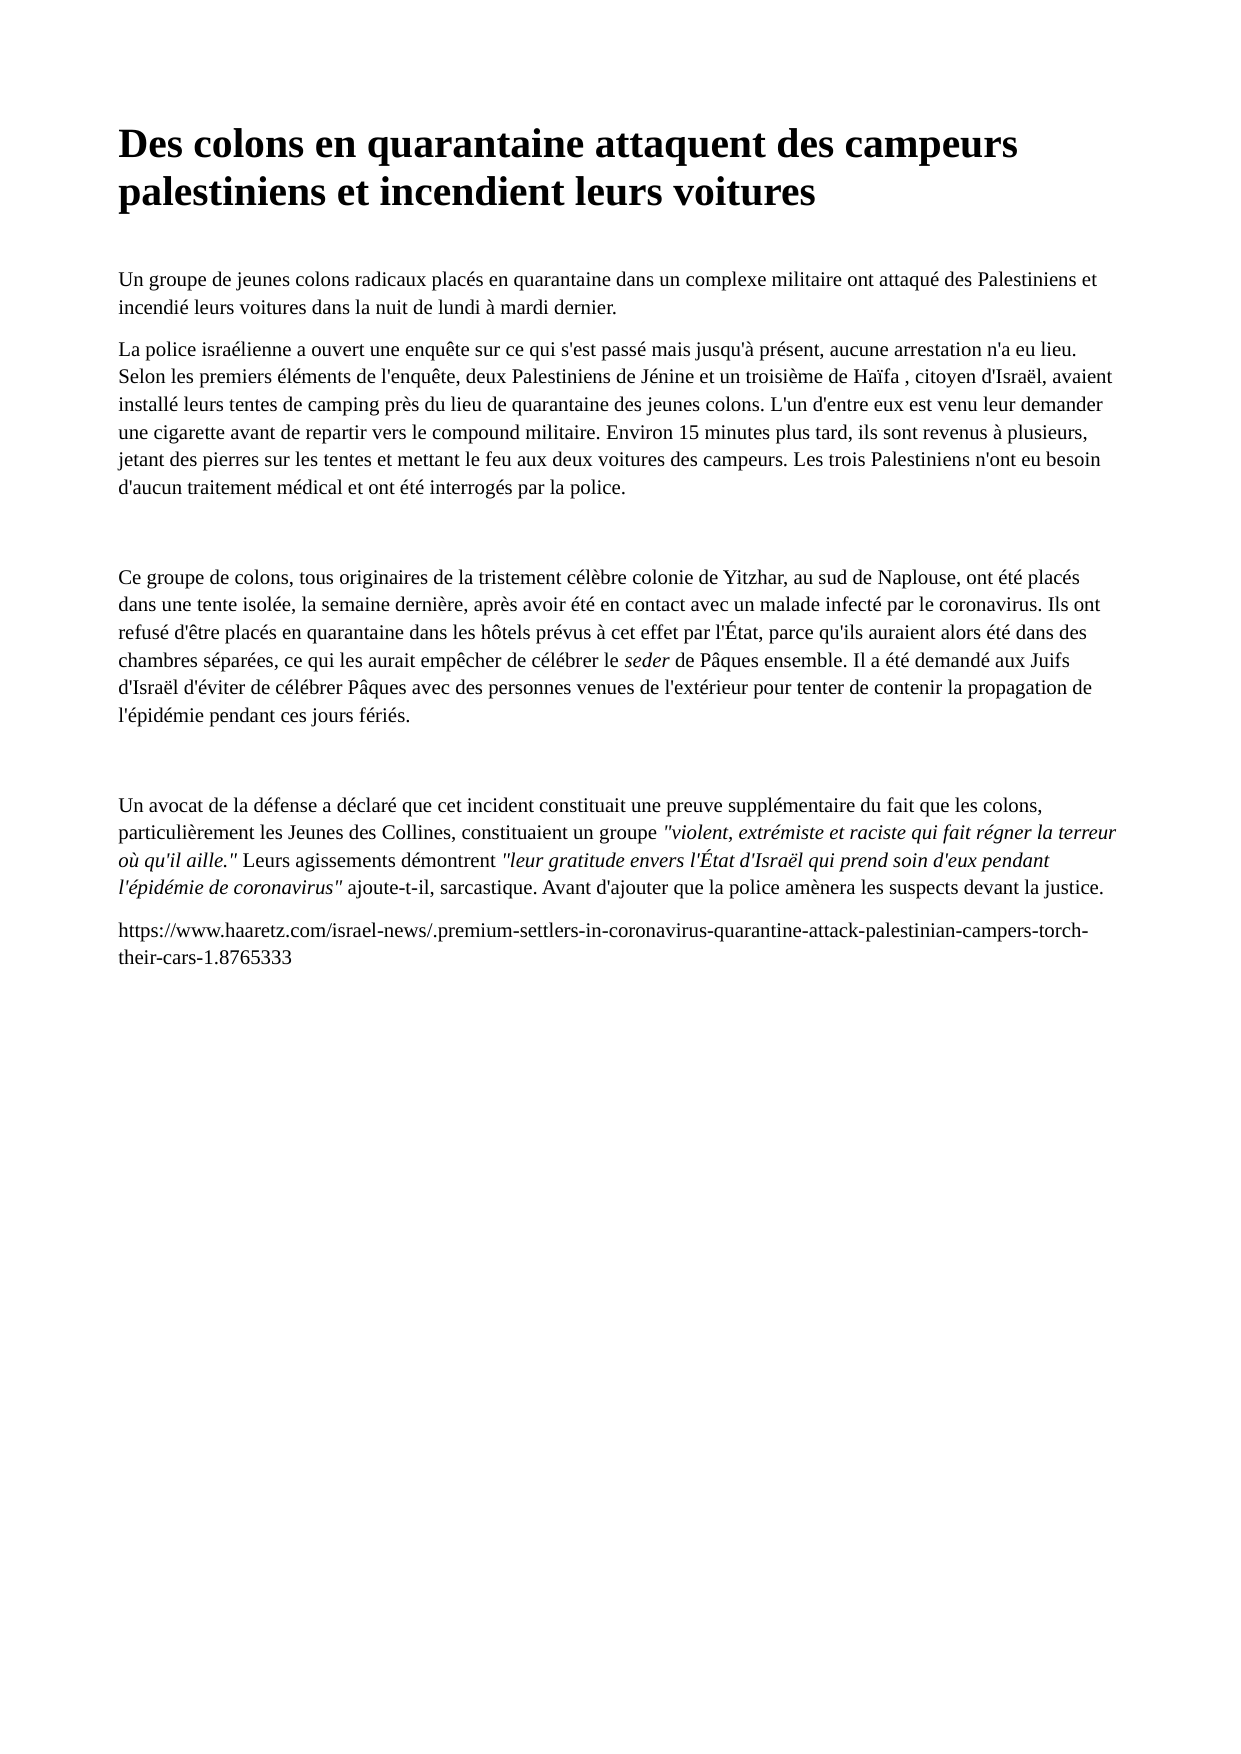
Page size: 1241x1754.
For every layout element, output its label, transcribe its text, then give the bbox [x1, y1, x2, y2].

text Un avocat de la défense a déclaré que cet incident constituait une preuve supplémentaire du fait que les colons, particulièrement les Jeunes des Collines, constituaient un groupe "violent, extrémiste et raciste qui fait régner la terreur où qu'il aille." Leurs agissements démontrent "leur gratitude envers l'État d'Israël qui prend soin d'eux pendant l'épidémie de coronavirus" ajoute-t-il, sarcastique. Avant d'ajouter que la police amènera les suspects devant la justice. [118, 792, 1122, 899]
text https://www.haaretz.com/israel-news/.premium-settlers-in-coronavirus-quarantine-attack-palestinian-campers-torch-their-cars-1.8765333 [118, 917, 1122, 969]
text Un groupe de jeunes colons radicaux placés en quarantaine dans un complexe militaire ont attaqué des Palestiniens et incendié leurs voitures dans la nuit de lundi à mardi dernier. [118, 267, 1122, 319]
text La police israélienne a ouvert une enquête sur ce qui s'est passé mais jusqu'à présent, aucune arrestation n'a eu lieu. Selon les premiers éléments de l'enquête, deux Palestiniens de Jénine et un troisième de Haïfa , citoyen d'Israël, avaient installé leurs tentes de camping près du lieu de quarantaine des jeunes colons. L'un d'entre eux est venu leur demander une cigarette avant de repartir vers le compound militaire. Environ 15 minutes plus tard, ils sont revenus à plusieurs, jetant des pierres sur les tentes et mettant le feu aux deux voitures des campeurs. Les trois Palestiniens n'ont eu besoin d'aucun traitement médical et ont été interrogés par la police. [118, 337, 1122, 499]
text Ce groupe de colons, tous originaires de la tristement célèbre colonie de Yitzhar, au sud de Naplouse, ont été placés dans une tente isolée, la semaine dernière, après avoir été en contact avec un malade infecté par le coronavirus. Ils ont refusé d'être placés en quarantaine dans les hôtels prévus à cet effet par l'État, parce qu'ils auraient alors été dans des chambres séparées, ce qui les aurait empêcher de célébrer le seder de Pâques ensemble. Il a été demandé aux Juifs d'Israël d'éviter de célébrer Pâques avec des personnes venues de l'extérieur pour tenter de contenir la propagation de l'épidémie pendant ces jours fériés. [118, 565, 1122, 727]
text Des colons en quarantaine attaquent des campeurs palestiniens et incendient leurs voitures [118, 118, 1122, 214]
